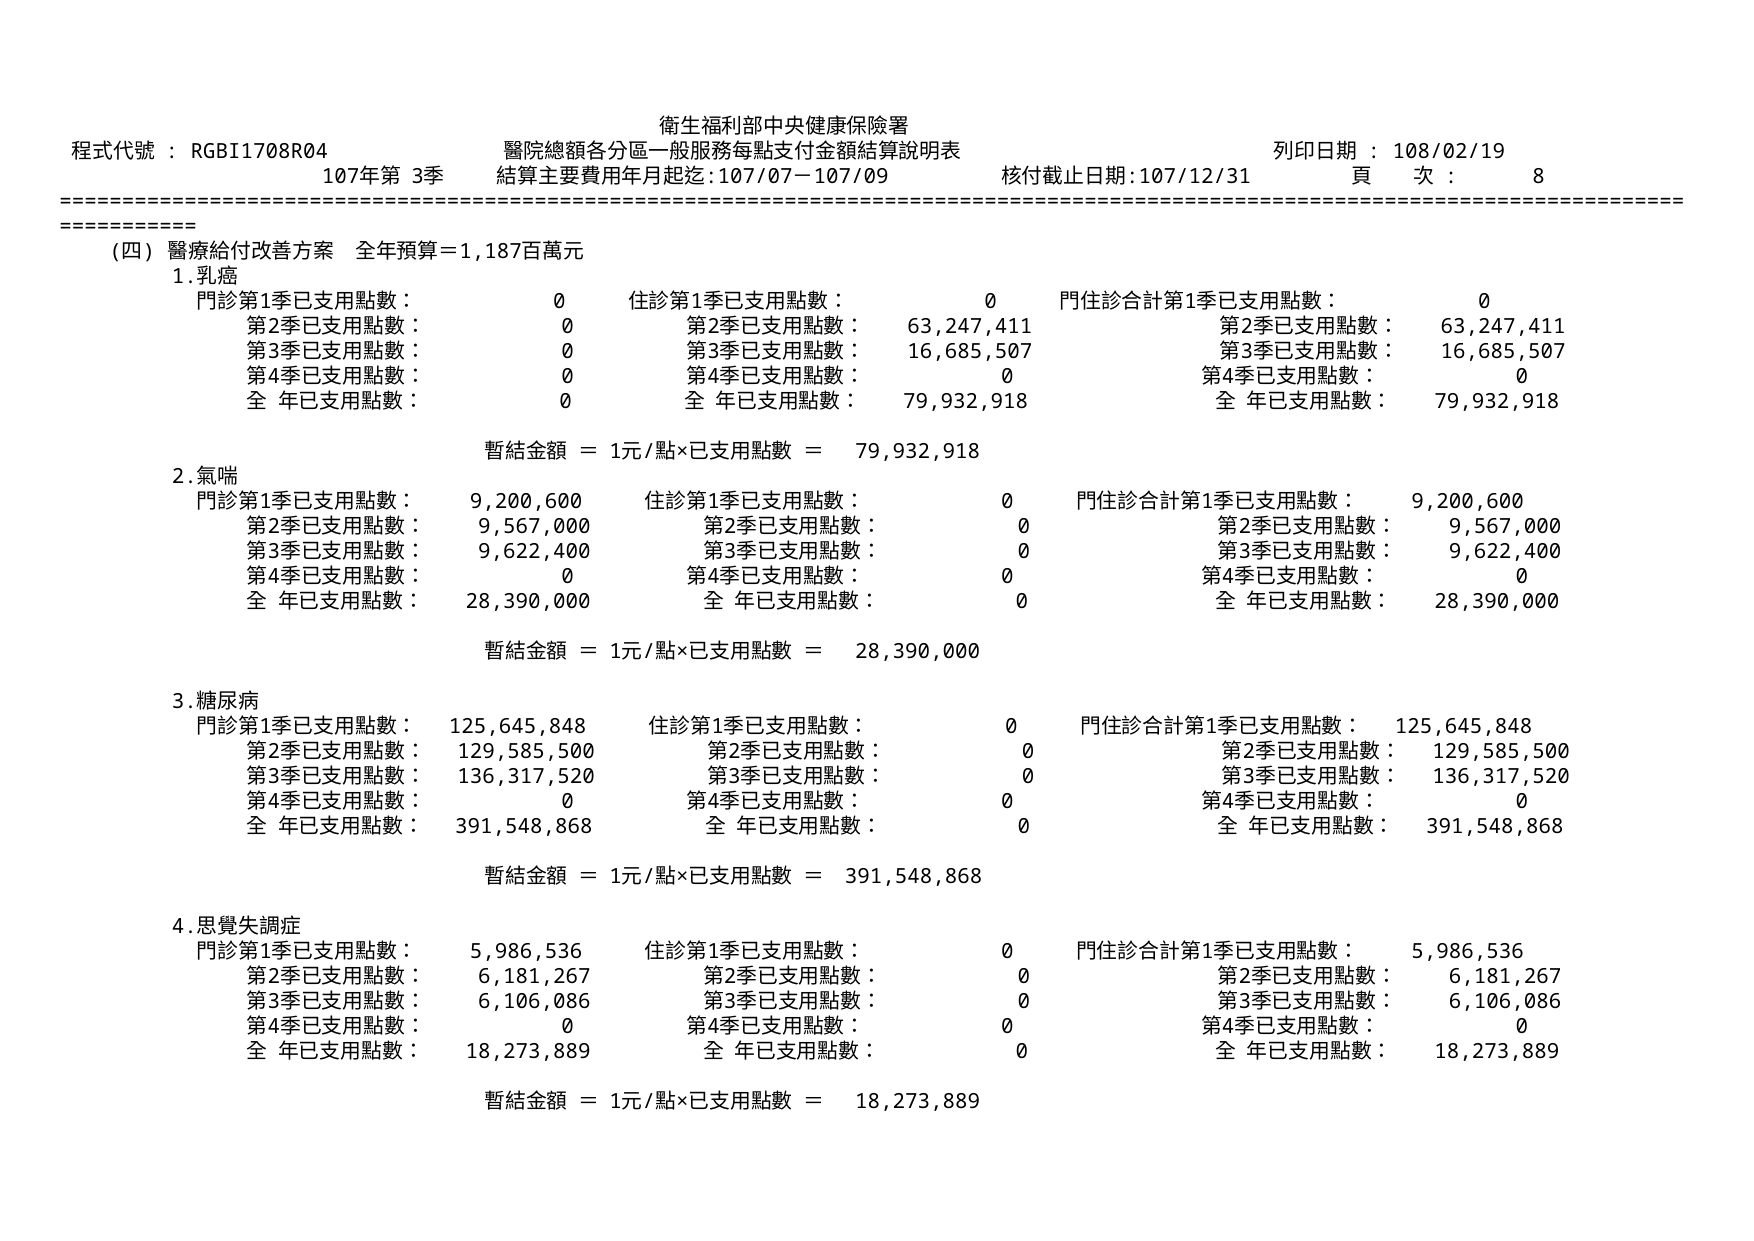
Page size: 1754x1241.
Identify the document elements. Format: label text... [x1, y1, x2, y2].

text (四) 醫療給付改善方案 全年預算＝1,187百萬元 [59, 239, 1695, 264]
text 第4季已支用點數： 0 第4季已支用點數： 0 第4季已支用點數： 0 [59, 564, 1695, 589]
text 門診第1季已支用點數： 9,200,600 住診第1季已支用點數： 0 門住診合計第1季已支用點數： 9,200,600 [59, 489, 1695, 514]
text 4.思覺失調症 [59, 914, 1695, 939]
text 全 年已支用點數： 18,273,889 全 年已支用點數： 0 全 年已支用點數： 18,273,889 [59, 1039, 1695, 1064]
text 第2季已支用點數： 0 第2季已支用點數： 63,247,411 第2季已支用點數： 63,247,411 [59, 314, 1695, 339]
text 第4季已支用點數： 0 第4季已支用點數： 0 第4季已支用點數： 0 [59, 1014, 1695, 1039]
text 107年第 3季 結算主要費用年月起迄:107/07－107/09 核付截止日期:107/12/31 頁 次 : 8 [59, 164, 1695, 189]
text 1.乳癌 [59, 264, 1695, 289]
text 暫結金額 ＝ 1元/點×已支用點數 ＝ 28,390,000 [59, 639, 1695, 664]
text 第3季已支用點數： 6,106,086 第3季已支用點數： 0 第3季已支用點數： 6,106,086 [59, 989, 1695, 1014]
text 暫結金額 ＝ 1元/點×已支用點數 ＝ 79,932,918 [59, 439, 1695, 464]
text 程式代號 : RGBI1708R04 醫院總額各分區一般服務每點支付金額結算說明表 列印日期 : 108/02/19 [59, 139, 1695, 164]
text 第3季已支用點數： 9,622,400 第3季已支用點數： 0 第3季已支用點數： 9,622,400 [59, 539, 1695, 564]
text 門診第1季已支用點數： 125,645,848 住診第1季已支用點數： 0 門住診合計第1季已支用點數： 125,645,848 [59, 714, 1695, 739]
text 衛生福利部中央健康保險署 [59, 114, 1695, 139]
text ============================================================================================================================================= [59, 189, 1695, 239]
text 全 年已支用點數： 28,390,000 全 年已支用點數： 0 全 年已支用點數： 28,390,000 [59, 589, 1695, 614]
text 暫結金額 ＝ 1元/點×已支用點數 ＝ 391,548,868 [59, 864, 1695, 889]
text 第2季已支用點數： 9,567,000 第2季已支用點數： 0 第2季已支用點數： 9,567,000 [59, 514, 1695, 539]
text 全 年已支用點數： 391,548,868 全 年已支用點數： 0 全 年已支用點數： 391,548,868 [59, 814, 1695, 839]
text 第4季已支用點數： 0 第4季已支用點數： 0 第4季已支用點數： 0 [59, 364, 1695, 389]
text 第3季已支用點數： 136,317,520 第3季已支用點數： 0 第3季已支用點數： 136,317,520 [59, 764, 1695, 789]
text 2.氣喘 [59, 464, 1695, 489]
text 第2季已支用點數： 129,585,500 第2季已支用點數： 0 第2季已支用點數： 129,585,500 [59, 739, 1695, 764]
text 3.糖尿病 [59, 689, 1695, 714]
text 第2季已支用點數： 6,181,267 第2季已支用點數： 0 第2季已支用點數： 6,181,267 [59, 964, 1695, 989]
text 門診第1季已支用點數： 5,986,536 住診第1季已支用點數： 0 門住診合計第1季已支用點數： 5,986,536 [59, 939, 1695, 964]
text 第4季已支用點數： 0 第4季已支用點數： 0 第4季已支用點數： 0 [59, 789, 1695, 814]
text 第3季已支用點數： 0 第3季已支用點數： 16,685,507 第3季已支用點數： 16,685,507 [59, 339, 1695, 364]
text 全 年已支用點數： 0 全 年已支用點數： 79,932,918 全 年已支用點數： 79,932,918 [59, 389, 1695, 414]
text 暫結金額 ＝ 1元/點×已支用點數 ＝ 18,273,889 [59, 1089, 1695, 1114]
text 門診第1季已支用點數： 0 住診第1季已支用點數： 0 門住診合計第1季已支用點數： 0 [59, 289, 1695, 314]
